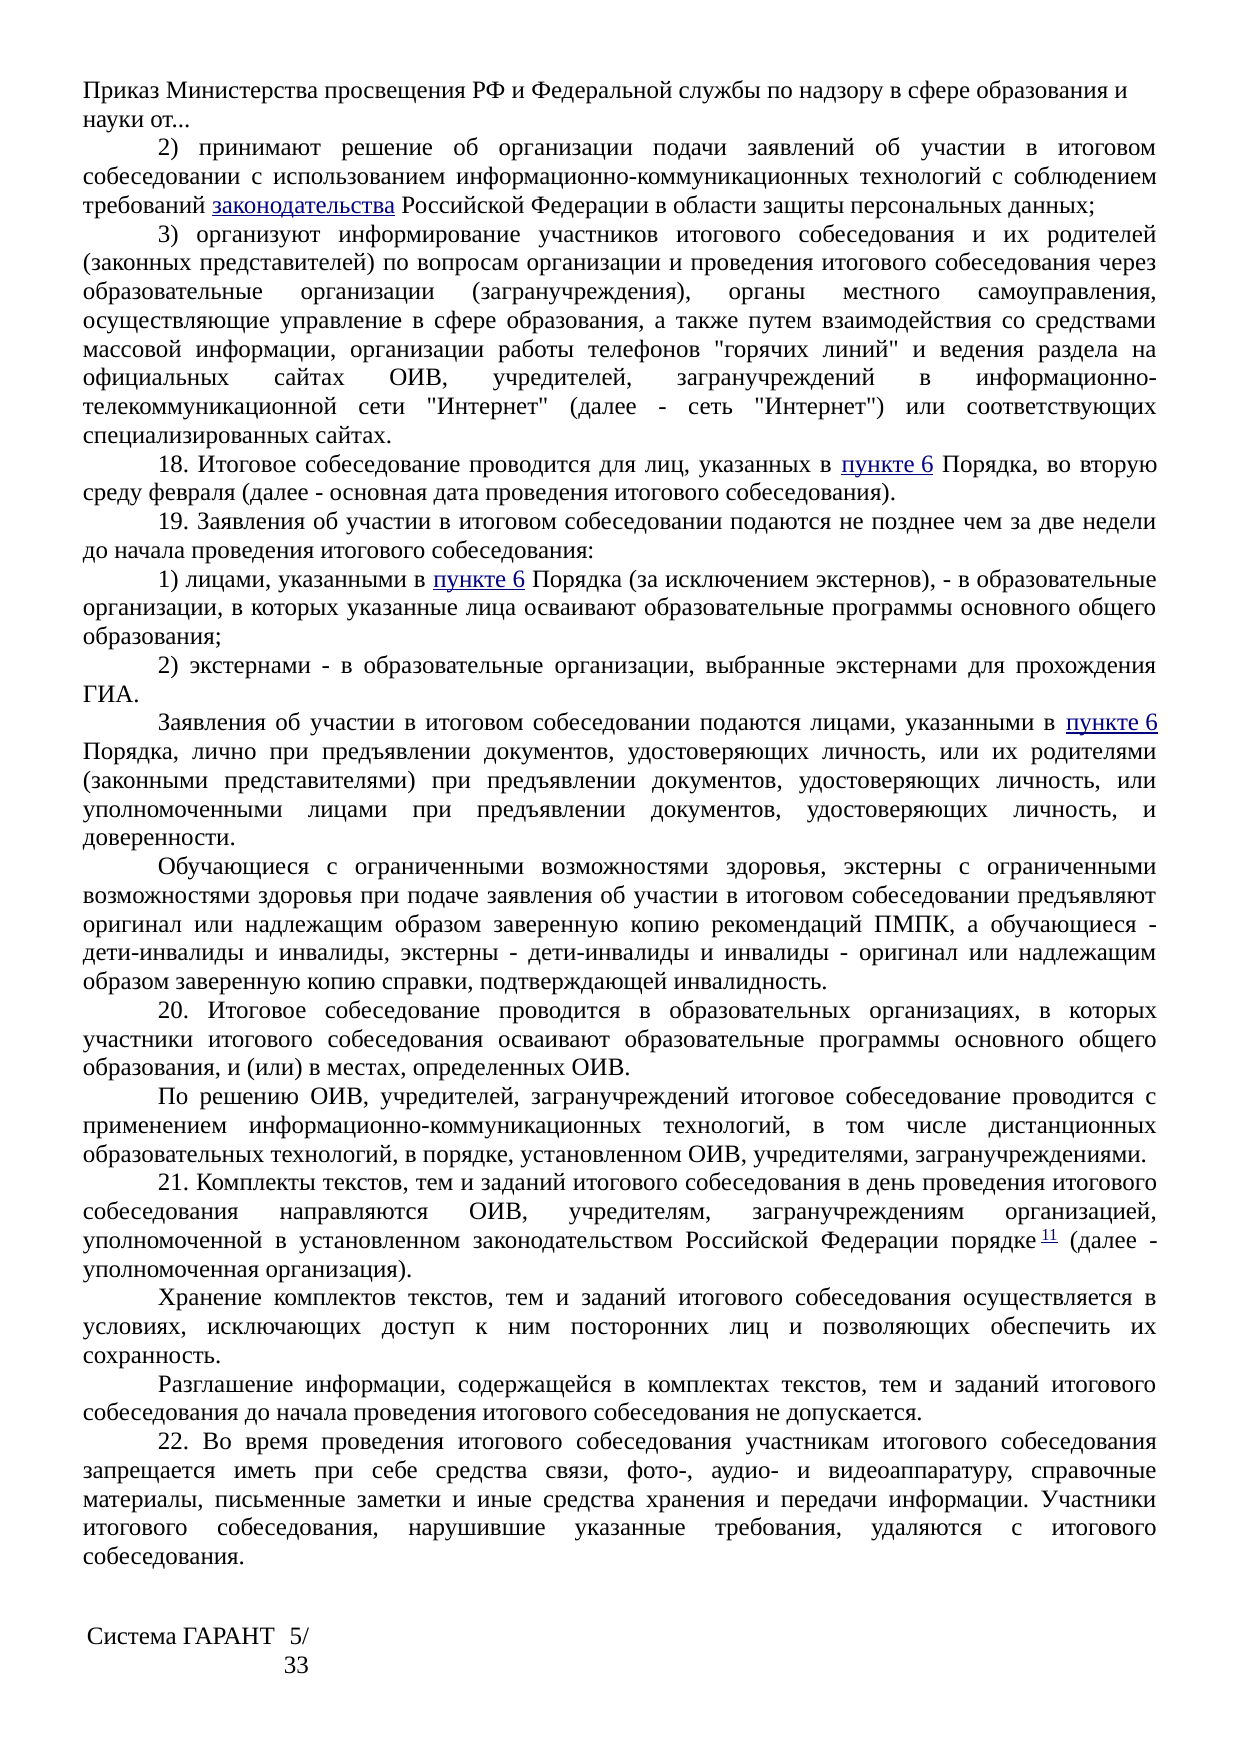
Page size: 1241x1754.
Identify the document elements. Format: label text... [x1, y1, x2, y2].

text Заявления об участии в итоговом собеседовании подаются лицами, указанными в пункте 6 Порядка, лично при предъявлении документов, удостоверяющих личность, или их родителями (законными представителями) при предъявлении документов, удостоверяющих личность, или уполномоченными лицами при предъявлении документов, удостоверяющих личность, и доверенности. [83, 707, 1157, 851]
text 18. Итоговое собеседование проводится для лиц, указанных в пункте 6 Порядка, во вторую среду февраля (далее - основная дата проведения итогового собеседования). [83, 449, 1157, 506]
text 3) организуют информирование участников итогового собеседования и их родителей (законных представителей) по вопросам организации и проведения итогового собеседования через образовательные организации (загранучреждения), органы местного самоуправления, осуществляющие управление в сфере образования, а также путем взаимодействия со средствами массовой информации, организации работы телефонов "горячих линий" и ведения раздела на официальных сайтах ОИВ, учредителей, загранучреждений в информационно-телекоммуникационной сети "Интернет" (далее - сеть "Интернет") или соответствующих специализированных сайтах. [83, 219, 1157, 449]
text 22. Во время проведения итогового собеседования участникам итогового собеседования запрещается иметь при себе средства связи, фото-, аудио- и видеоаппаратуру, справочные материалы, письменные заметки и иные средства хранения и передачи информации. Участники итогового собеседования, нарушившие указанные требования, удаляются с итогового собеседования. [83, 1426, 1157, 1570]
text Разглашение информации, содержащейся в комплектах текстов, тем и заданий итогового собеседования до начала проведения итогового собеседования не допускается. [83, 1369, 1157, 1426]
text Обучающиеся с ограниченными возможностями здоровья, экстерны с ограниченными возможностями здоровья при подаче заявления об участии в итоговом собеседовании предъявляют оригинал или надлежащим образом заверенную копию рекомендаций ПМПК, а обучающиеся - дети-инвалиды и инвалиды, экстерны - дети-инвалиды и инвалиды - оригинал или надлежащим образом заверенную копию справки, подтверждающей инвалидность. [83, 851, 1157, 995]
text 19. Заявления об участии в итоговом собеседовании подаются не позднее чем за две недели до начала проведения итогового собеседования: [83, 506, 1157, 564]
text 1) лицами, указанными в пункте 6 Порядка (за исключением экстернов), - в образовательные организации, в которых указанные лица осваивают образовательные программы основного общего образования; [83, 564, 1157, 650]
text Хранение комплектов текстов, тем и заданий итогового собеседования осуществляется в условиях, исключающих доступ к ним посторонних лиц и позволяющих обеспечить их сохранность. [83, 1282, 1157, 1369]
text 2) принимают решение об организации подачи заявлений об участии в итоговом собеседовании с использованием информационно-коммуникационных технологий с соблюдением требований законодательства Российской Федерации в области защиты персональных данных; [83, 132, 1157, 219]
text 2) экстернами - в образовательные организации, выбранные экстернами для прохождения ГИА. [83, 650, 1157, 707]
text 21. Комплекты текстов, тем и заданий итогового собеседования в день проведения итогового собеседования направляются ОИВ, учредителям, загранучреждениям организацией, уполномоченной в установленном законодательством Российской Федерации порядке 11 (далее - уполномоченная организация). [83, 1167, 1157, 1282]
text 20. Итоговое собеседование проводится в образовательных организациях, в которых участники итогового собеседования осваивают образовательные программы основного общего образования, и (или) в местах, определенных ОИВ. [83, 995, 1157, 1081]
text По решению ОИВ, учредителей, загранучреждений итоговое собеседование проводится с применением информационно-коммуникационных технологий, в том числе дистанционных образовательных технологий, в порядке, установленном ОИВ, учредителями, загранучреждениями. [83, 1081, 1157, 1167]
